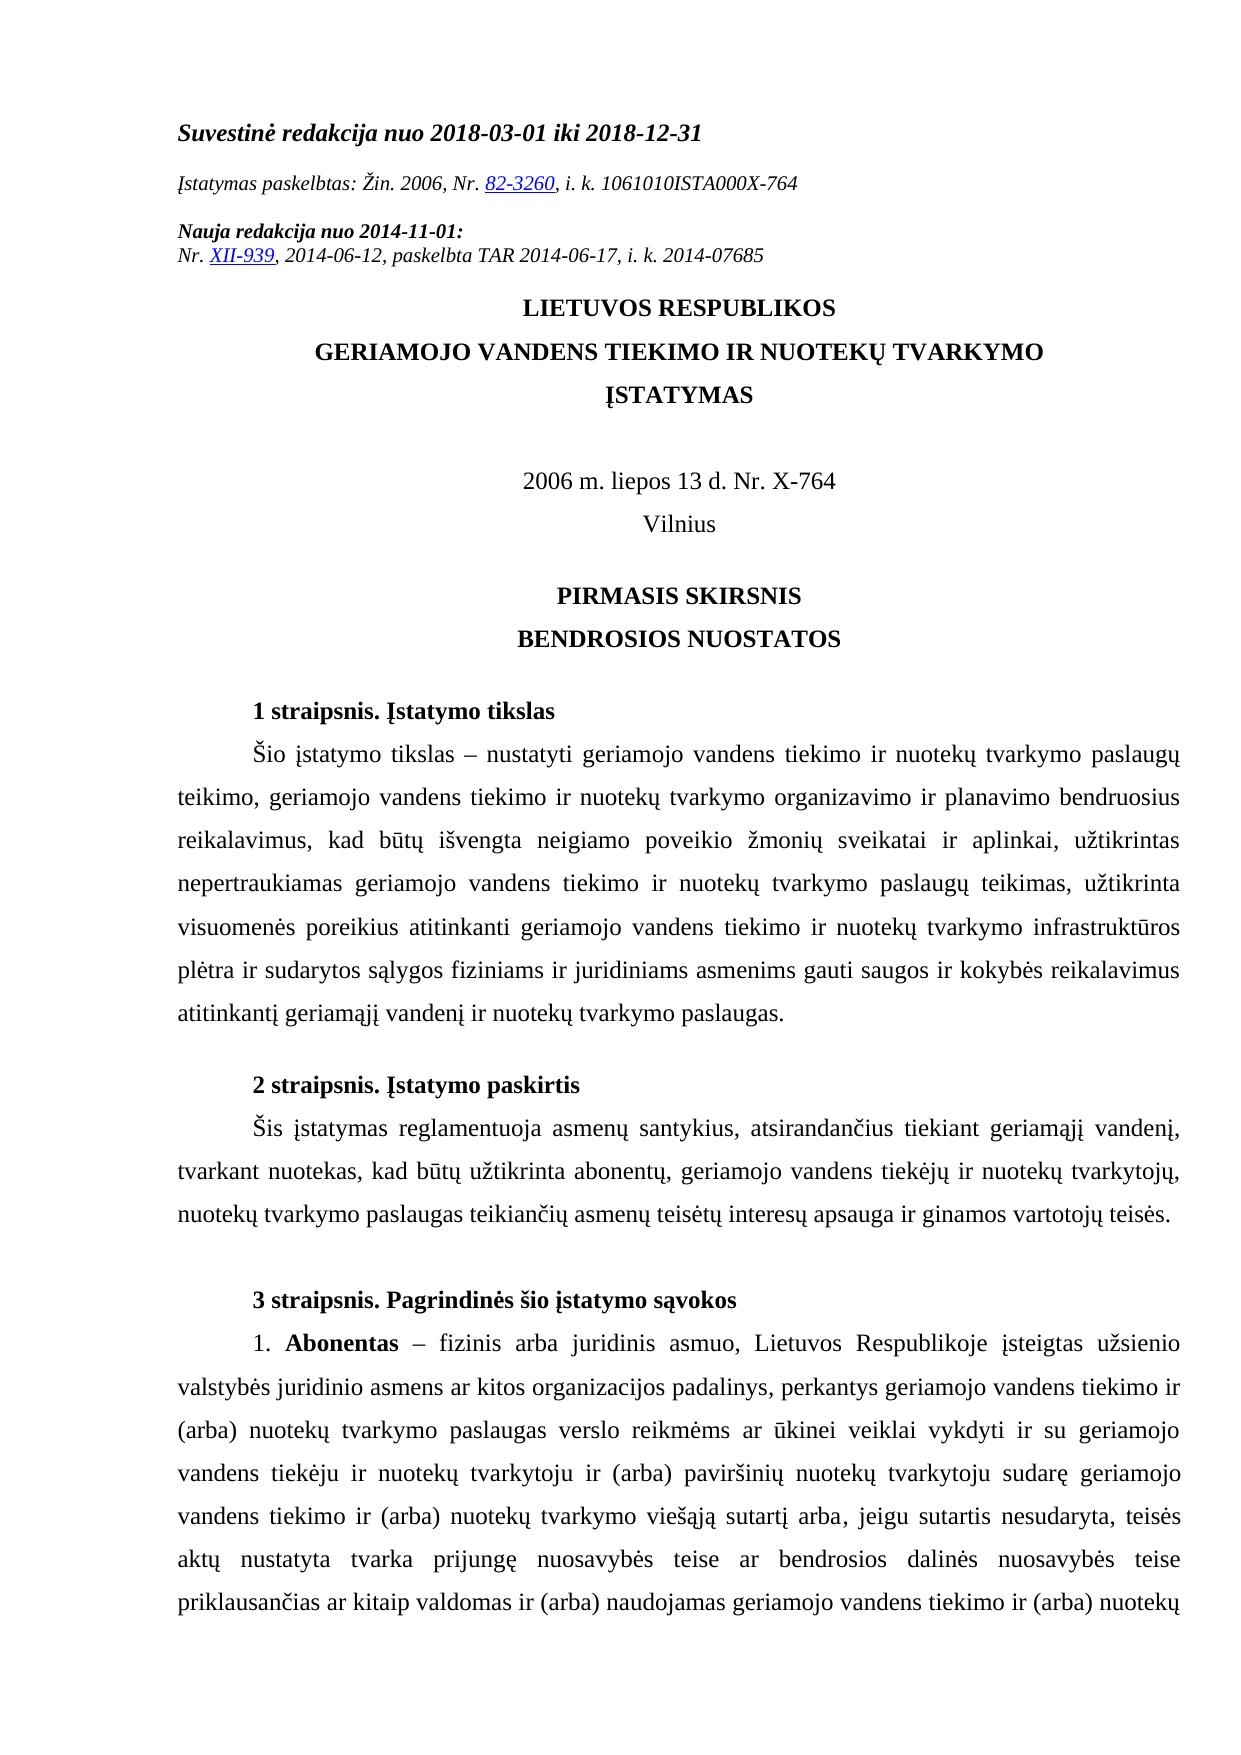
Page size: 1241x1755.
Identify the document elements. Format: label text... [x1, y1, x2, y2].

text 1 straipsnis. Įstatymo tikslas [177, 696, 1181, 725]
text Vilnius [177, 509, 1181, 538]
text Šis įstatymas reglamentuoja asmenų santykius, atsirandančius tiekiant geriamąjį vandenį, tvarkant nuotekas, kad būtų užtikrinta abonentų, geriamojo vandens tiekėjų ir nuotekų tvarkytojų, nuotekų tvarkymo paslaugas teikiančių asmenų teisėtų interesų apsauga ir ginamos vartotojų teisės. [177, 1113, 1181, 1228]
text ĮSTATYMAS [177, 380, 1181, 408]
text 2006 m. liepos 13 d. Nr. X-764 [177, 466, 1181, 495]
text BENDROSIOS NUOSTATOS [177, 624, 1181, 653]
text 2 straipsnis. Įstatymo paskirtis [177, 1070, 1181, 1098]
text Nr. XII-939, 2014-06-12, paskelbta TAR 2014-06-17, i. k. 2014-07685 [177, 243, 1181, 267]
text 1. Abonentas – fizinis arba juridinis asmuo, Lietuvos Respublikoje įsteigtas užsienio valstybės juridinio asmens ar kitos organizacijos padalinys, perkantys geriamojo vandens tiekimo ir (arba) nuotekų tvarkymo paslaugas verslo reikmėms ar ūkinei veiklai vykdyti ir su geriamojo vandens tiekėju ir nuotekų tvarkytoju ir (arba) paviršinių nuotekų tvarkytoju sudarę geriamojo vandens tiekimo ir (arba) nuotekų tvarkymo viešąją sutartį arba, jeigu sutartis nesudaryta, teisės aktų nustatyta tvarka prijungę nuosavybės teise ar bendrosios dalinės nuosavybės teise priklausančias ar kitaip valdomas ir (arba) naudojamas geriamojo vandens tiekimo ir (arba) nuotekų [177, 1328, 1181, 1616]
text Suvestinė redakcija nuo 2018-03-01 iki 2018-12-31 [177, 118, 1181, 147]
text PIRMASIS SKIRSNIS [177, 581, 1181, 610]
text LIETUVOS RESPUBLIKOS [177, 293, 1181, 322]
text Šio įstatymo tikslas – nustatyti geriamojo vandens tiekimo ir nuotekų tvarkymo paslaugų teikimo, geriamojo vandens tiekimo ir nuotekų tvarkymo organizavimo ir planavimo bendruosius reikalavimus, kad būtų išvengta neigiamo poveikio žmonių sveikatai ir aplinkai, užtikrintas nepertraukiamas geriamojo vandens tiekimo ir nuotekų tvarkymo paslaugų teikimas, užtikrinta visuomenės poreikius atitinkanti geriamojo vandens tiekimo ir nuotekų tvarkymo infrastruktūros plėtra ir sudarytos sąlygos fiziniams ir juridiniams asmenims gauti saugos ir kokybės reikalavimus atitinkantį geriamąjį vandenį ir nuotekų tvarkymo paslaugas. [177, 739, 1181, 1027]
text GERIAMOJO VANDENS TIEKIMO IR NUOTEKŲ TVARKYMO [177, 337, 1181, 365]
text Nauja redakcija nuo 2014-11-01: [177, 219, 1181, 243]
text Įstatymas paskelbtas: Žin. 2006, Nr. 82-3260, i. k. 1061010ISTA000X-764 [177, 171, 1181, 195]
text 3 straipsnis. Pagrindinės šio įstatymo sąvokos [177, 1285, 1181, 1314]
